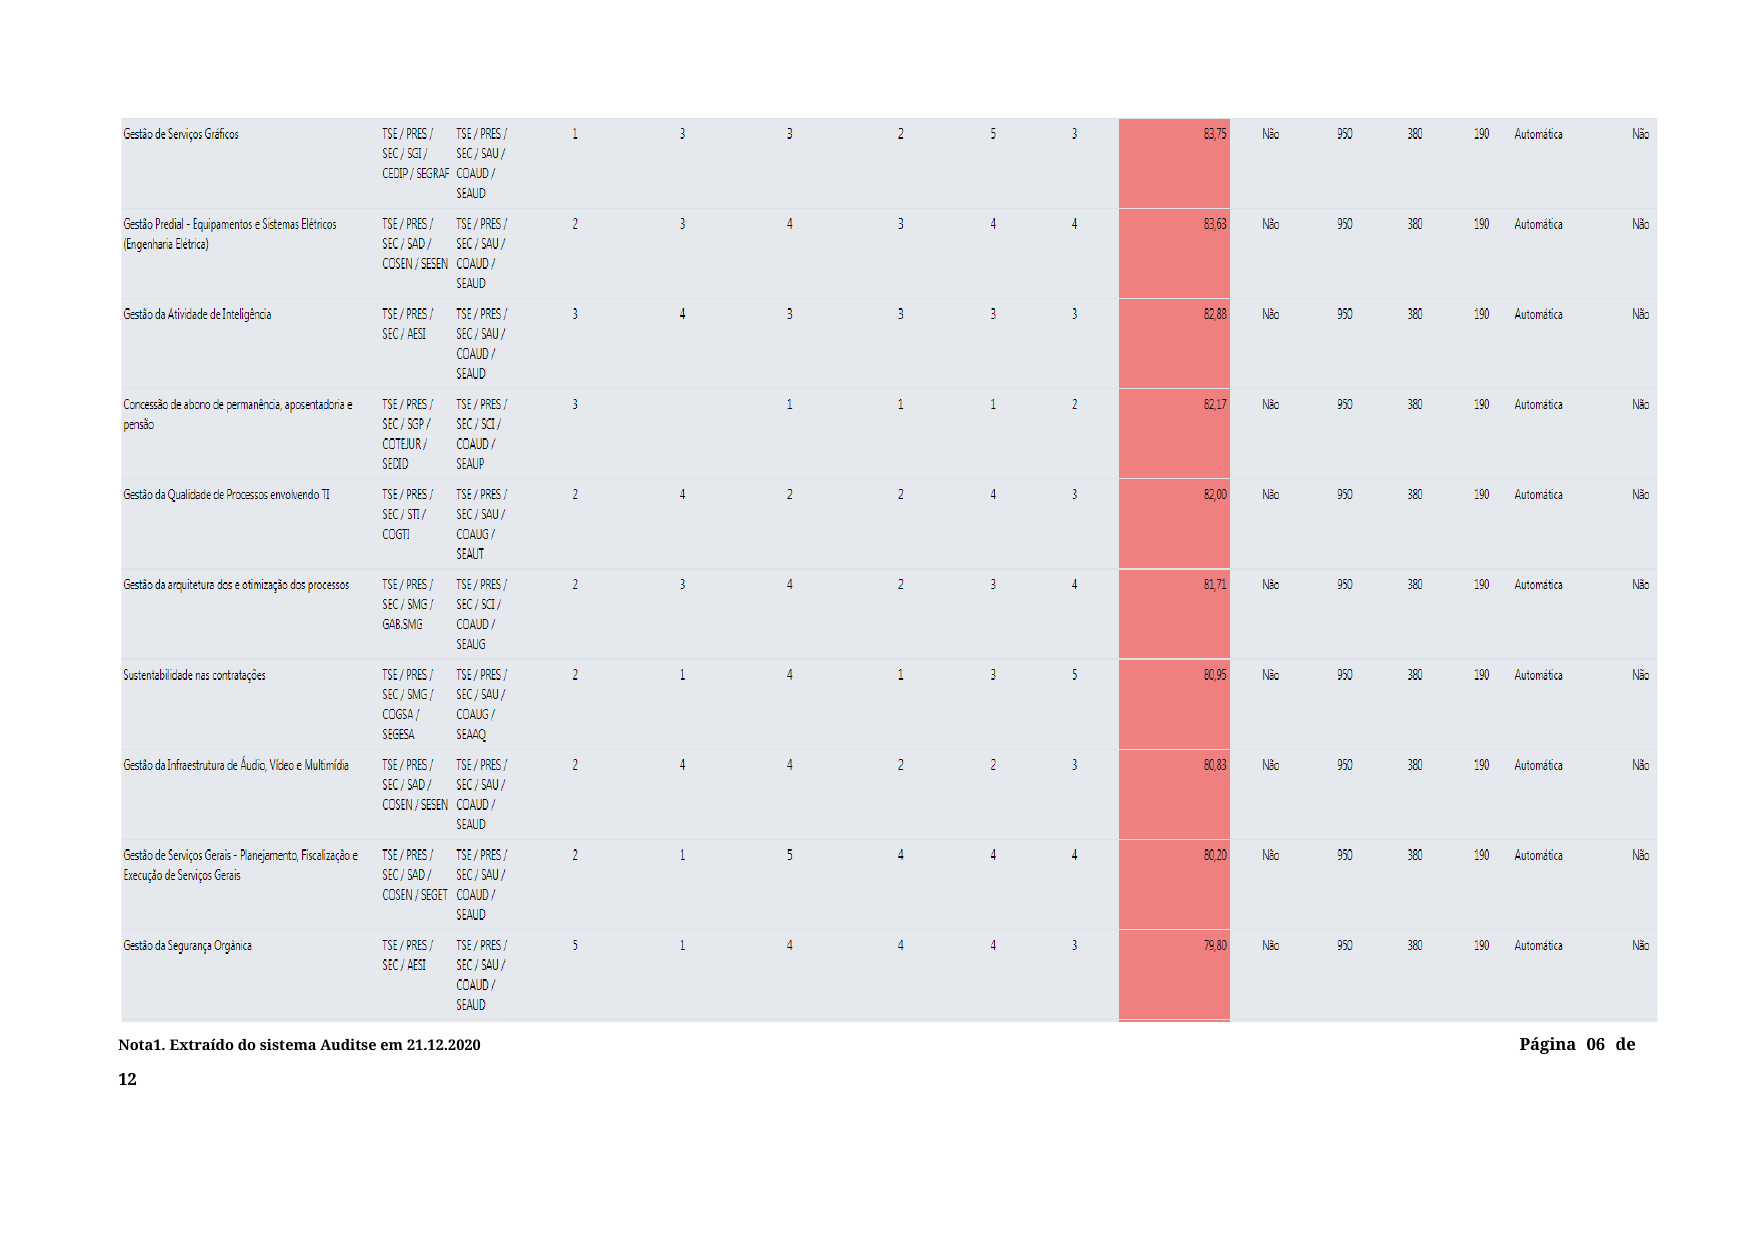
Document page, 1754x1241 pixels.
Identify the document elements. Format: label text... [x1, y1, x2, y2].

text Nota1. Extraído do sistema Auditse em 21.12.2020 Página 06 de 12 [118, 118, 1636, 1090]
picture [121, 118, 1658, 1022]
